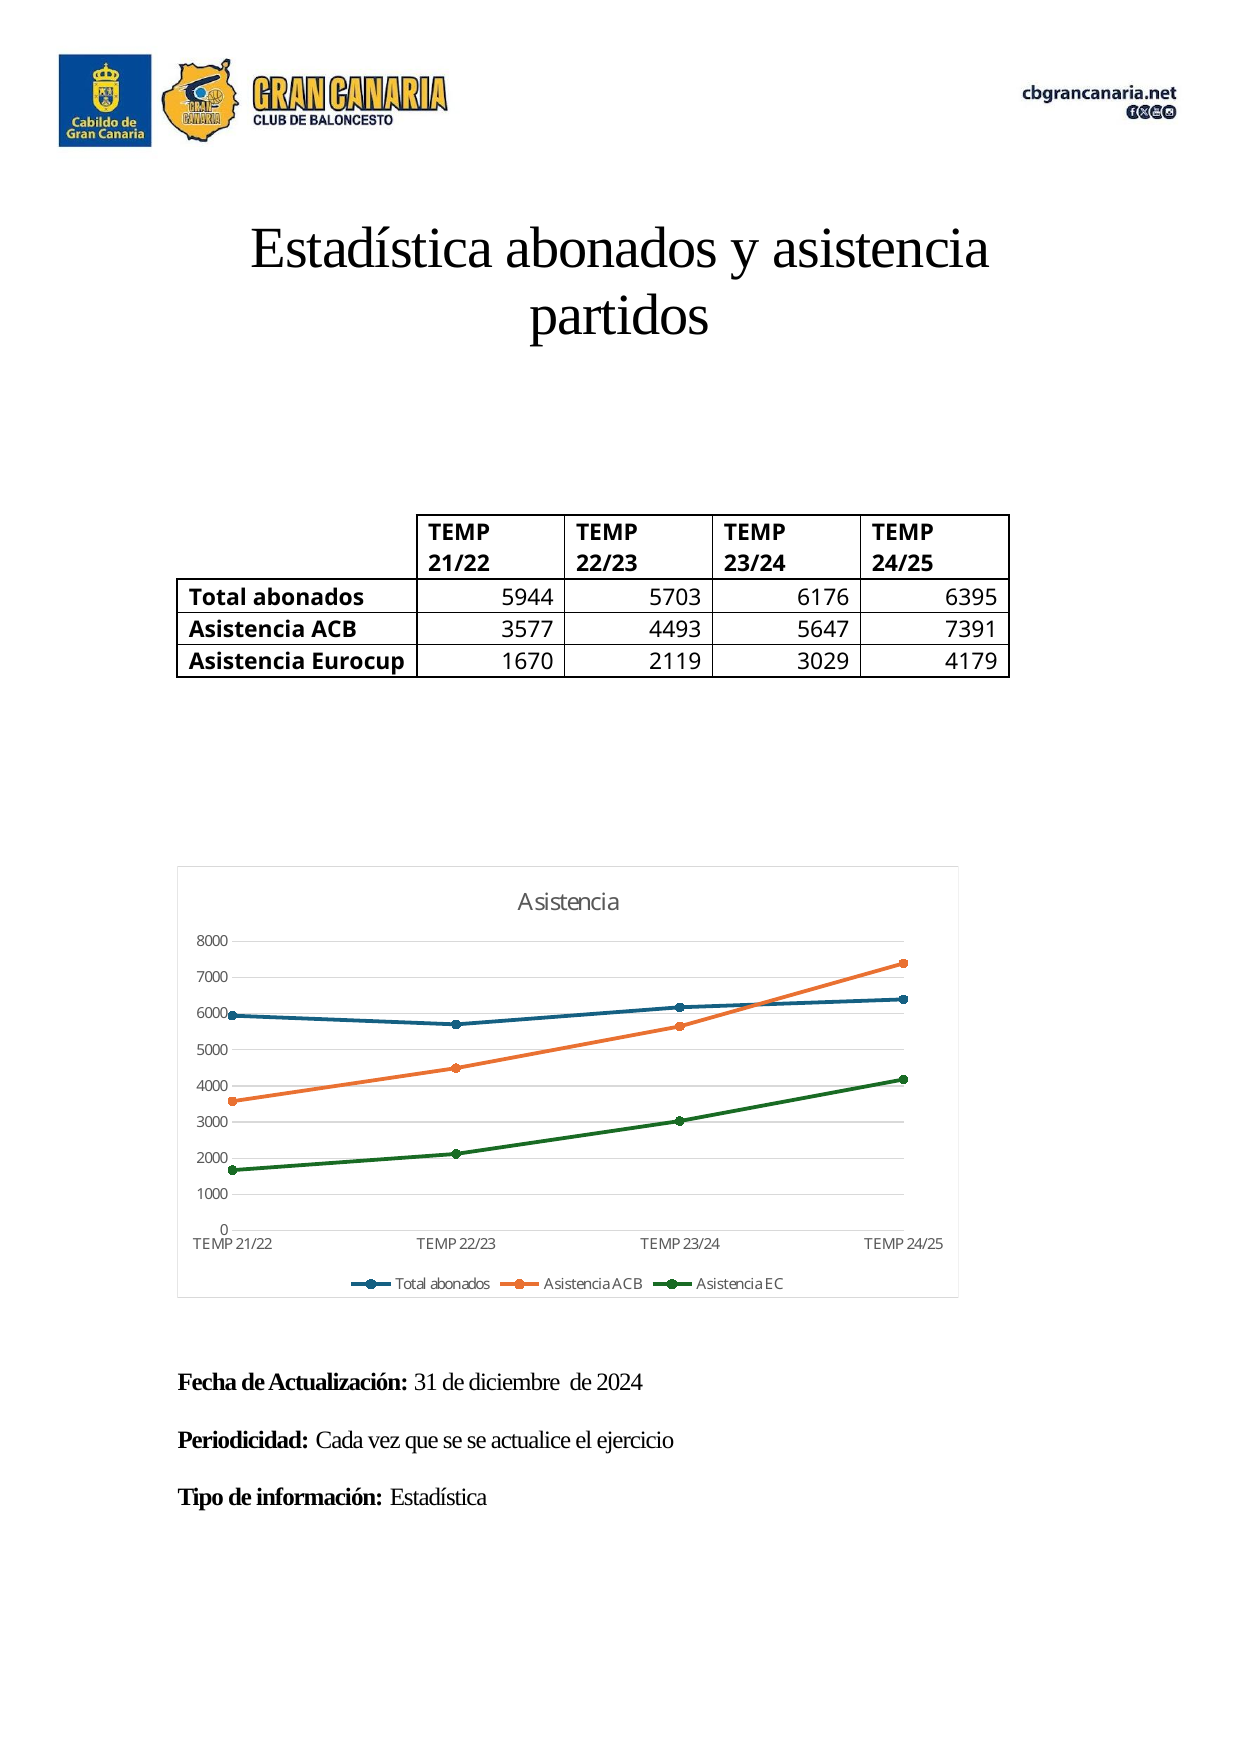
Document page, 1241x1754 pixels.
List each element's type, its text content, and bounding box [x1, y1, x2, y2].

title Estadística abonados y asistencia partidos [177, 213, 1063, 347]
title Periodicidad: Cada vez que se se actualice el ejercicio [177, 1425, 1063, 1454]
table_cell Asistencia Eurocup [178, 645, 416, 676]
table_header TEMP 22/23 [565, 516, 712, 578]
table_cell 5703 [565, 580, 712, 612]
table_cell 3029 [713, 645, 860, 676]
table_cell 6395 [861, 580, 1008, 612]
table_cell Asistencia ACB [178, 613, 416, 644]
table_header TEMP 24/25 [861, 516, 1008, 578]
table_cell 4493 [565, 613, 712, 644]
table_cell 3577 [418, 613, 564, 644]
picture [0, 1, 1239, 1754]
table_cell 5944 [418, 580, 564, 612]
table_cell 7391 [861, 613, 1008, 644]
table_cell 1670 [418, 645, 564, 676]
table_cell 4179 [861, 645, 1008, 676]
table_header TEMP 21/22 [418, 516, 564, 578]
table_cell 5647 [713, 613, 860, 644]
table_cell Total abonados [178, 580, 416, 612]
table_header [177, 514, 416, 578]
table_cell 2119 [565, 645, 712, 676]
table_header TEMP 23/24 [713, 516, 860, 578]
title Fecha de Actualización: 31 de diciembre de 2024 [177, 1367, 1063, 1396]
title Tipo de información: Estadística [177, 1482, 1063, 1511]
table_cell 6176 [713, 580, 860, 612]
